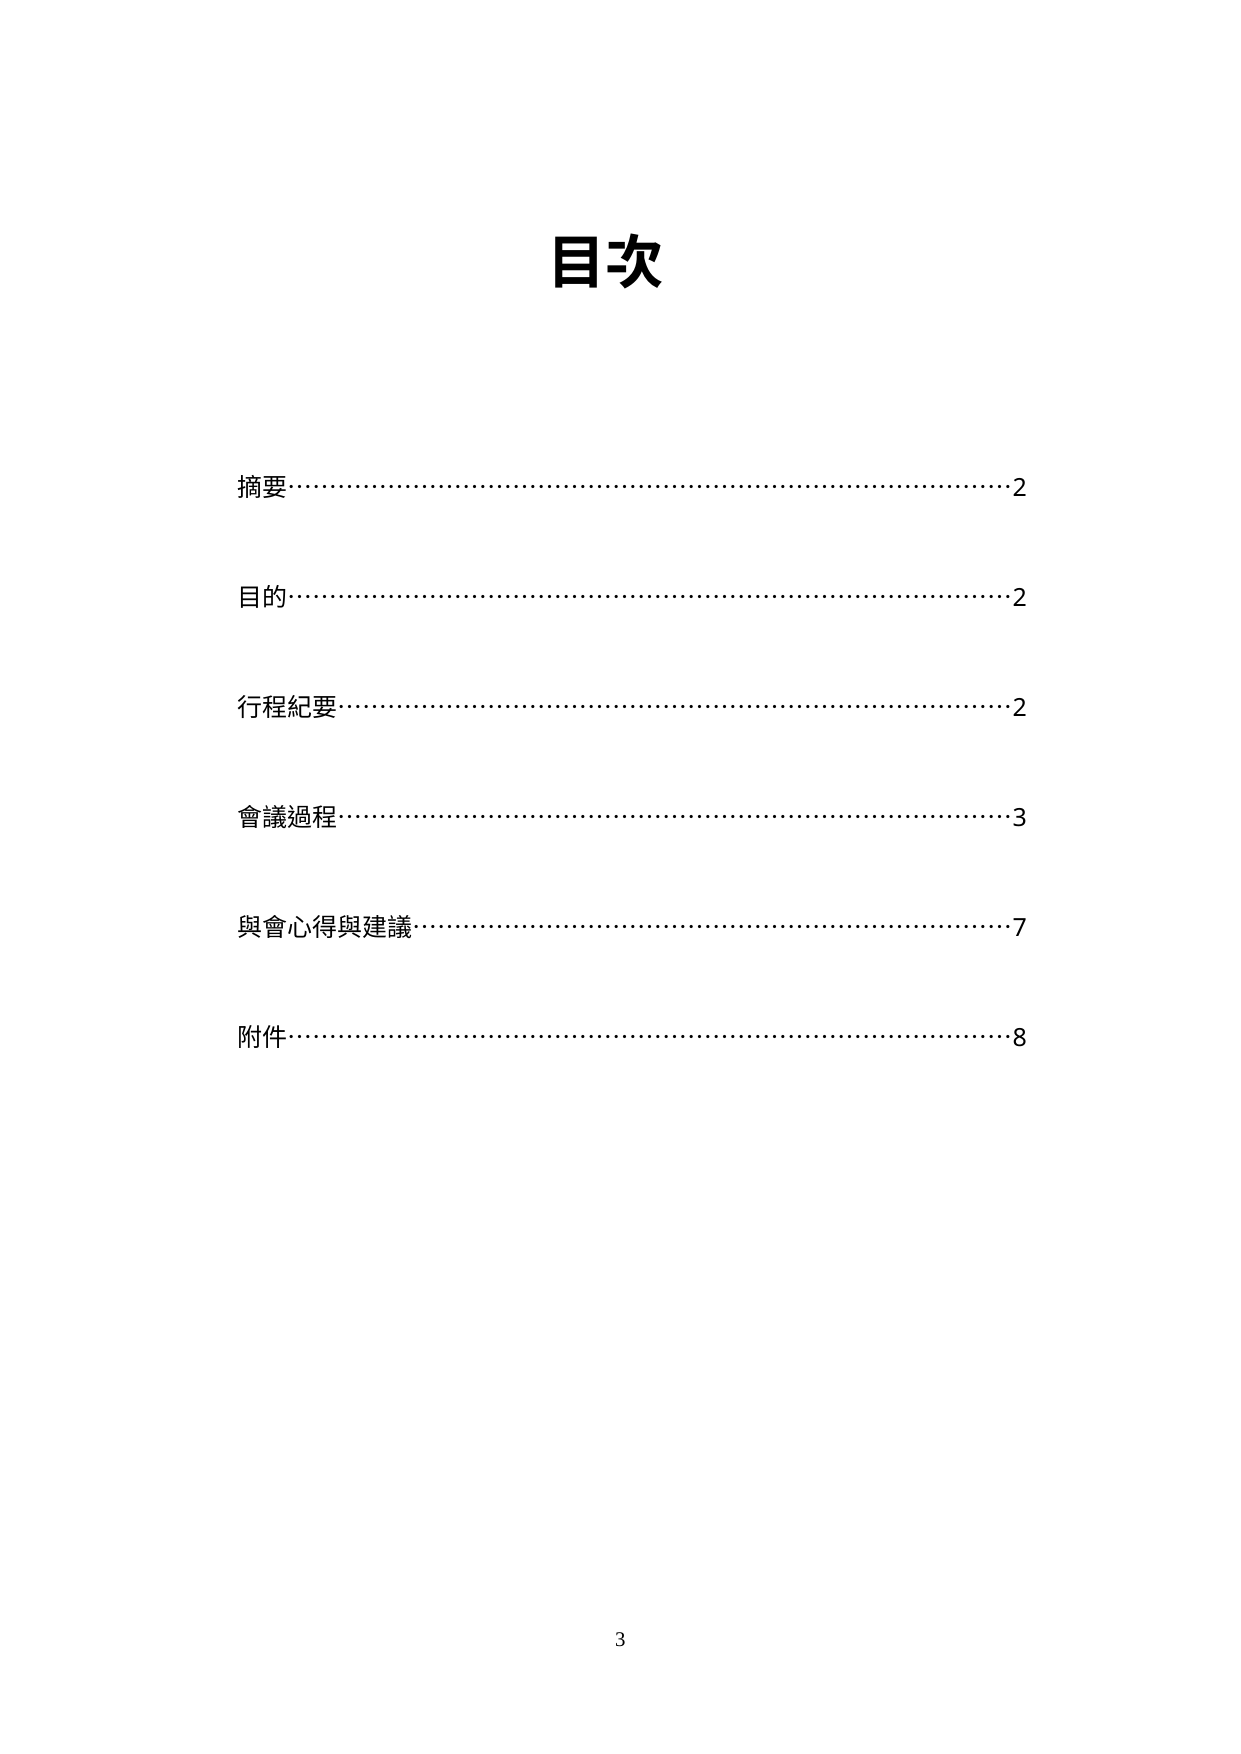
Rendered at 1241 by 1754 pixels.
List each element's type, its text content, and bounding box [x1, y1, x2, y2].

text 附件……………………………………………………………………………8 [187, 1017, 1047, 1055]
text 與會心得與建議………………………………………………………………7 [187, 907, 1047, 944]
text 目次 [187, 202, 1024, 314]
text 行程紀要………………………………………………………………………2 [187, 687, 1047, 724]
text 摘要……………………………………………………………………………2 [187, 467, 1047, 504]
text 目的……………………………………………………………………………2 [187, 577, 1047, 614]
text 會議過程………………………………………………………………………3 [187, 797, 1047, 834]
